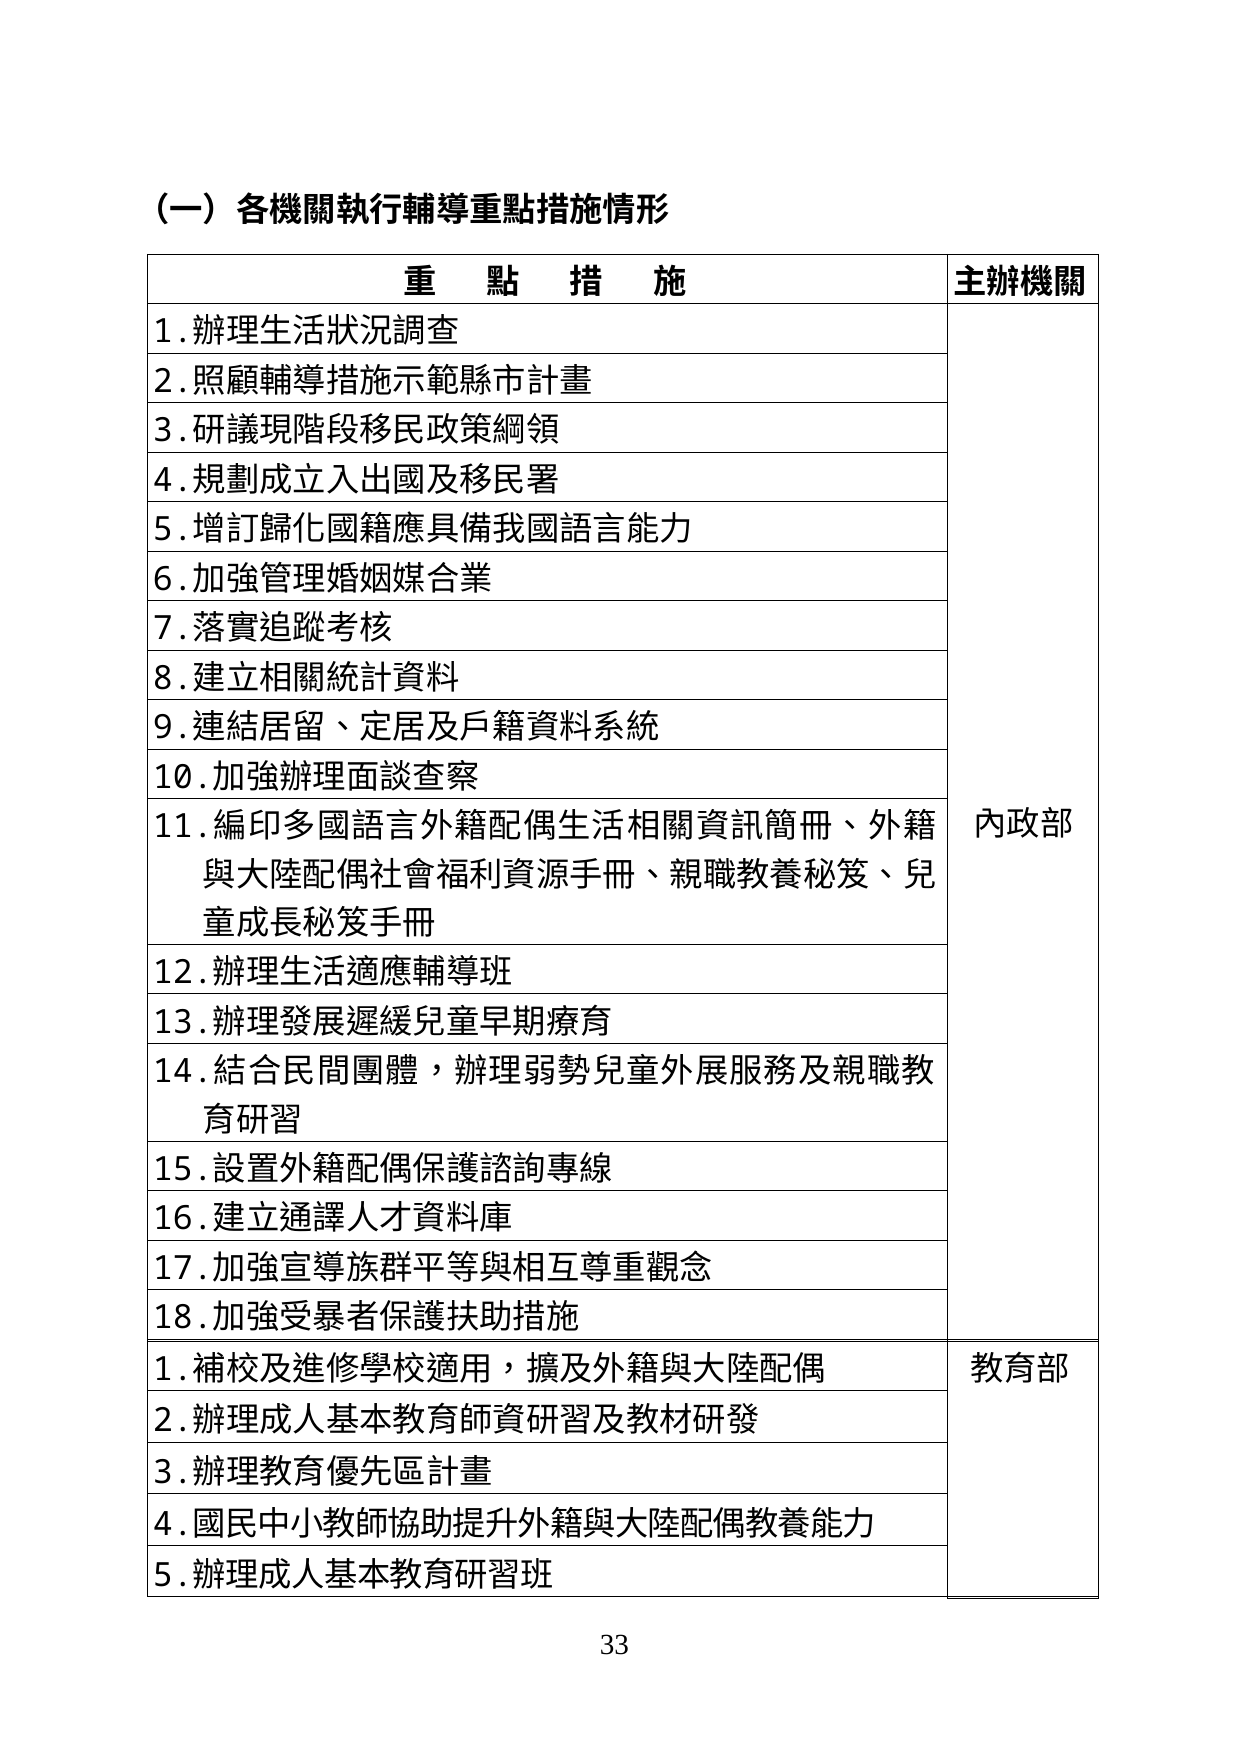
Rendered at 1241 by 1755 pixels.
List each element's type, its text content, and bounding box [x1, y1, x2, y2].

table_cell 1.辦理生活狀況調查 [148, 304, 947, 353]
table_cell 1.補校及進修學校適用，擴及外籍與大陸配偶 [148, 1342, 947, 1390]
table_cell 16.建立通譯人才資料庫 [148, 1191, 947, 1239]
text （一）各機關執行輔導重點措施情形 [136, 183, 1093, 231]
table_cell 2.照顧輔導措施示範縣市計畫 [148, 354, 947, 402]
table_cell 14.結合民間團體，辦理弱勢兒童外展服務及親職教育研習 [148, 1044, 947, 1141]
table_cell 4.規劃成立入出國及移民署 [148, 453, 947, 501]
table_cell 18.加強受暴者保護扶助措施 [148, 1290, 947, 1338]
table_header 主辦機關 [948, 255, 1098, 303]
table_cell 11.編印多國語言外籍配偶生活相關資訊簡冊、外籍與大陸配偶社會福利資源手冊、親職教養秘笈、兒童成長秘笈手冊 [148, 799, 947, 944]
table_cell 教育部 [948, 1342, 1098, 1596]
table_cell 9.連結居留、定居及戶籍資料系統 [148, 700, 947, 748]
table_cell 12.辦理生活適應輔導班 [148, 945, 947, 993]
table_cell 2.辦理成人基本教育師資研習及教材研發 [148, 1391, 947, 1442]
table_header 重 點 措 施 [148, 255, 947, 303]
table_cell 3.辦理教育優先區計畫 [148, 1443, 947, 1493]
table_cell 3.研議現階段移民政策綱領 [148, 403, 947, 452]
table_cell 17.加強宣導族群平等與相互尊重觀念 [148, 1241, 947, 1289]
table_cell 15.設置外籍配偶保護諮詢專線 [148, 1142, 947, 1190]
table_cell 6.加強管理婚姻媒合業 [148, 552, 947, 600]
table_cell 7.落實追蹤考核 [148, 601, 947, 649]
table_cell 內政部 [948, 304, 1098, 1338]
table_cell 8.建立相關統計資料 [148, 651, 947, 699]
table_cell 4.國民中小教師協助提升外籍與大陸配偶教養能力 [148, 1494, 947, 1545]
table_cell 5.增訂歸化國籍應具備我國語言能力 [148, 502, 947, 551]
table_cell 13.辦理發展遲緩兒童早期療育 [148, 994, 947, 1043]
table_cell 10.加強辦理面談查察 [148, 750, 947, 798]
table_cell 5.辦理成人基本教育研習班 [148, 1546, 947, 1596]
